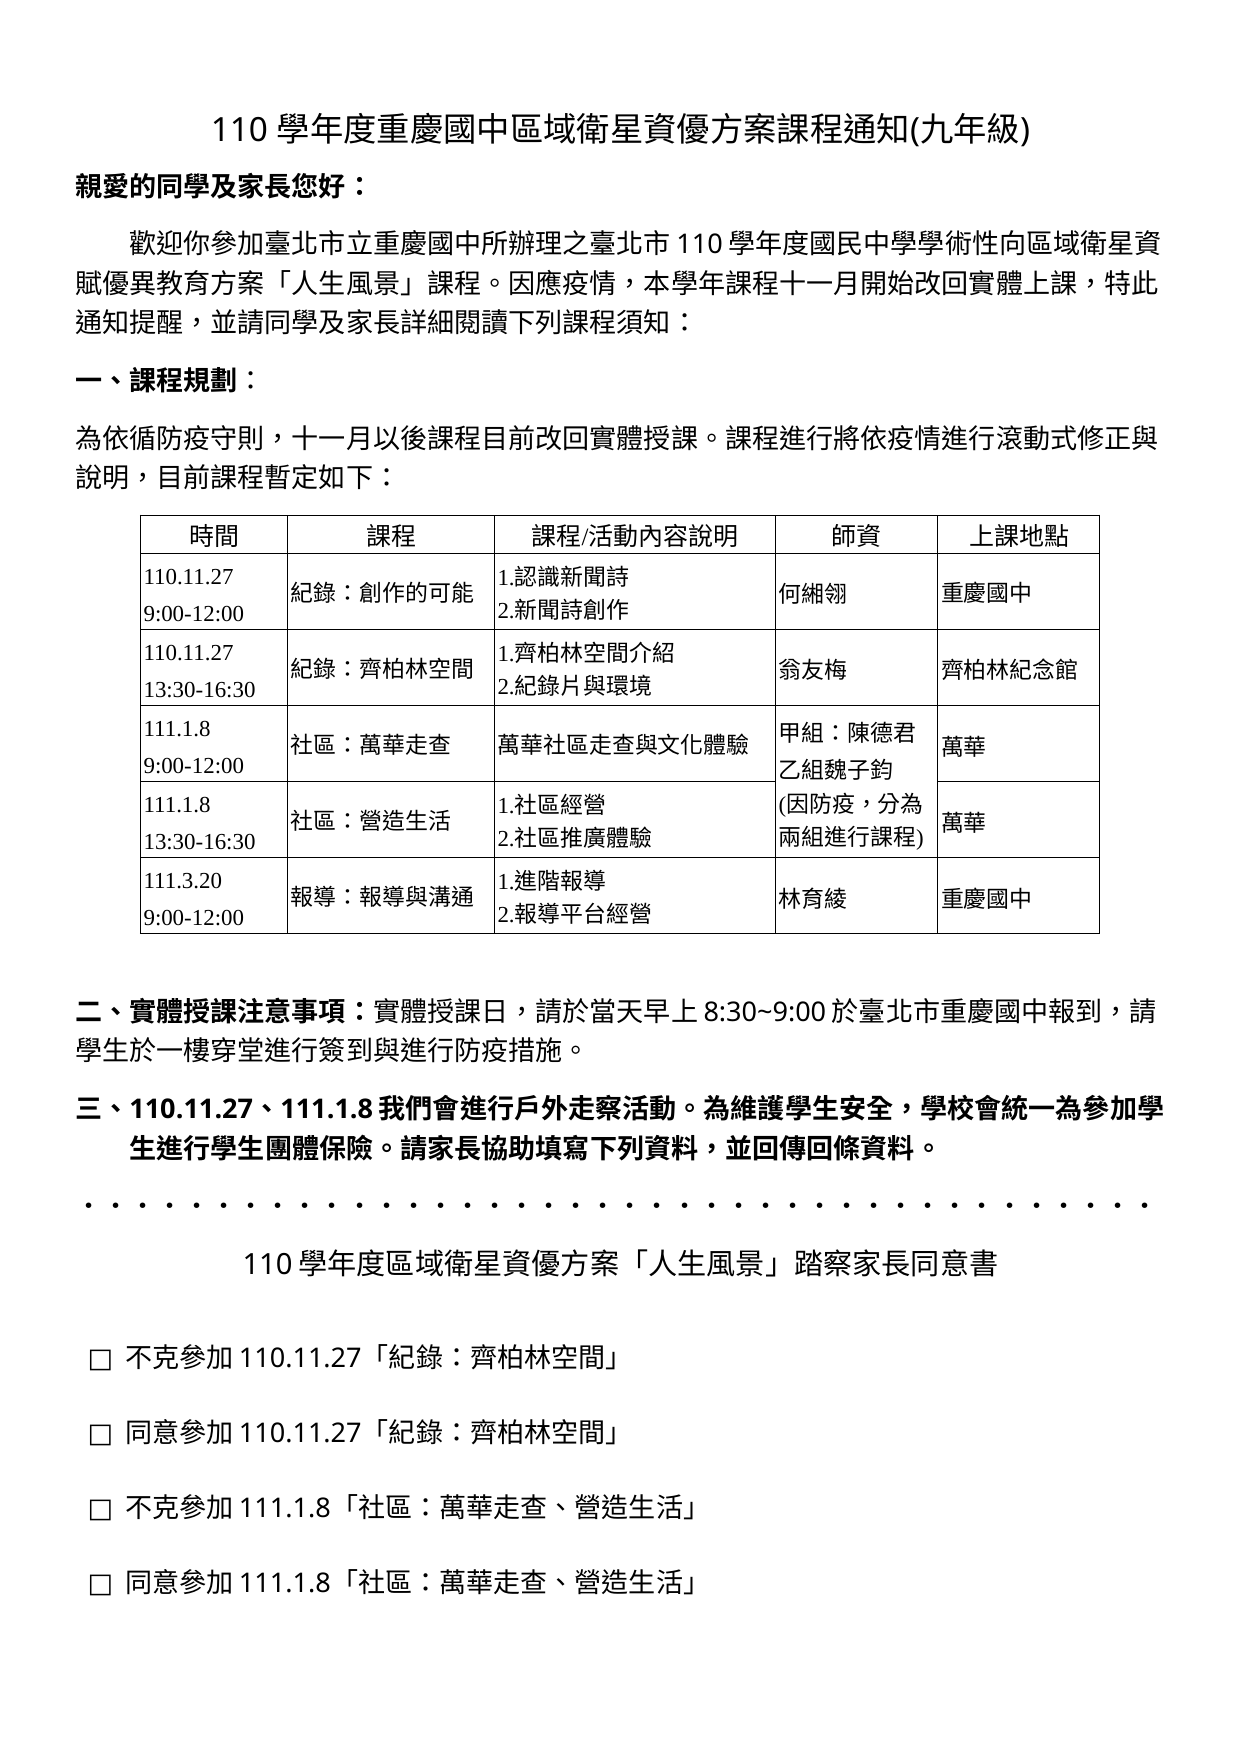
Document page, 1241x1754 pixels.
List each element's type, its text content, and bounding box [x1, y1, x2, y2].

list 同意參加110.11.27「紀錄：齊柏林空間」 [87, 1393, 1165, 1468]
text 二、實體授課注意事項：實體授課日，請於當天早上8:30~9:00於臺北市重慶國中報到，請學生於一樓穿堂進行簽到與進行防疫措施。 [75, 990, 1165, 1068]
table_cell 林育綾 [776, 858, 937, 933]
table_header 課程/活動內容說明 [495, 516, 775, 553]
table_cell 甲組：陳德君 乙組魏子鈞 (因防疫，分為兩組進行課程) [776, 706, 937, 857]
table_cell 111.1.8 13:30-16:30 [141, 782, 287, 857]
table_cell 萬華 [938, 782, 1099, 857]
table_cell 何緗翎 [776, 554, 937, 629]
table_cell 紀錄：創作的可能 [288, 554, 494, 629]
table_cell 社區：萬華走查 [288, 706, 494, 781]
text 一、課程規劃： [75, 359, 1165, 398]
table_cell 重慶國中 [938, 858, 1099, 933]
text 親愛的同學及家長您好： [75, 164, 1165, 204]
text 三、110.11.27、111.1.8我們會進行戶外走察活動。為維護學生安全，學校會統一為參加學生進行學生團體保險。請家長協助填寫下列資料，並回傳回條資料。 [75, 1087, 1165, 1166]
table_header 課程 [288, 516, 494, 553]
table_cell 110.11.27 9:00-12:00 [141, 554, 287, 629]
table_cell 萬華社區走查與文化體驗 [495, 706, 775, 781]
table_cell 社區：營造生活 [288, 782, 494, 857]
text 歡迎你參加臺北市立重慶國中所辦理之臺北市110學年度國民中學學術性向區域衛星資賦優異教育方案「人生風景」課程。因應疫情，本學年課程十一月開始改回實體上課，特此通知提醒，並請同學及家長詳細閱讀下列課程須知： [75, 222, 1165, 340]
table_cell 111.3.20 9:00-12:00 [141, 858, 287, 933]
text ．．．．．．．．．．．．．．．．．．．．．．．．．．．．．．．．．．．．．．．． [75, 1185, 1165, 1224]
table_header 師資 [776, 516, 937, 553]
list 不克參加111.1.8「社區：萬華走查、營造生活」 [87, 1468, 1165, 1543]
table_cell 萬華 [938, 706, 1099, 781]
table_header 時間 [141, 516, 287, 553]
table_cell 110.11.27 13:30-16:30 [141, 630, 287, 705]
table_cell 齊柏林紀念館 [938, 630, 1099, 705]
table_cell 1.社區經營 2.社區推廣體驗 [495, 782, 775, 857]
list 同意參加111.1.8「社區：萬華走查、營造生活」 [87, 1543, 1165, 1618]
table_cell 報導：報導與溝通 [288, 858, 494, 933]
table_cell 翁友梅 [776, 630, 937, 705]
text 110學年度區域衛星資優方案「人生風景」踏察家長同意書 [75, 1224, 1165, 1299]
table_cell 1.齊柏林空間介紹 2.紀錄片與環境 [495, 630, 775, 705]
table_cell 紀錄：齊柏林空間 [288, 630, 494, 705]
table_cell 1.認識新聞詩 2.新聞詩創作 [495, 554, 775, 629]
table_cell 111.1.8 9:00-12:00 [141, 706, 287, 781]
table_cell 1.進階報導 2.報導平台經營 [495, 858, 775, 933]
text 為依循防疫守則，十一月以後課程目前改回實體授課。課程進行將依疫情進行滾動式修正與說明，目前課程暫定如下： [75, 417, 1165, 496]
table_header 上課地點 [938, 516, 1099, 553]
table_cell 重慶國中 [938, 554, 1099, 629]
text 110 學年度重慶國中區域衛星資優方案課程通知(九年級) [75, 89, 1165, 164]
list 不克參加110.11.27「紀錄：齊柏林空間」 [87, 1318, 1165, 1393]
